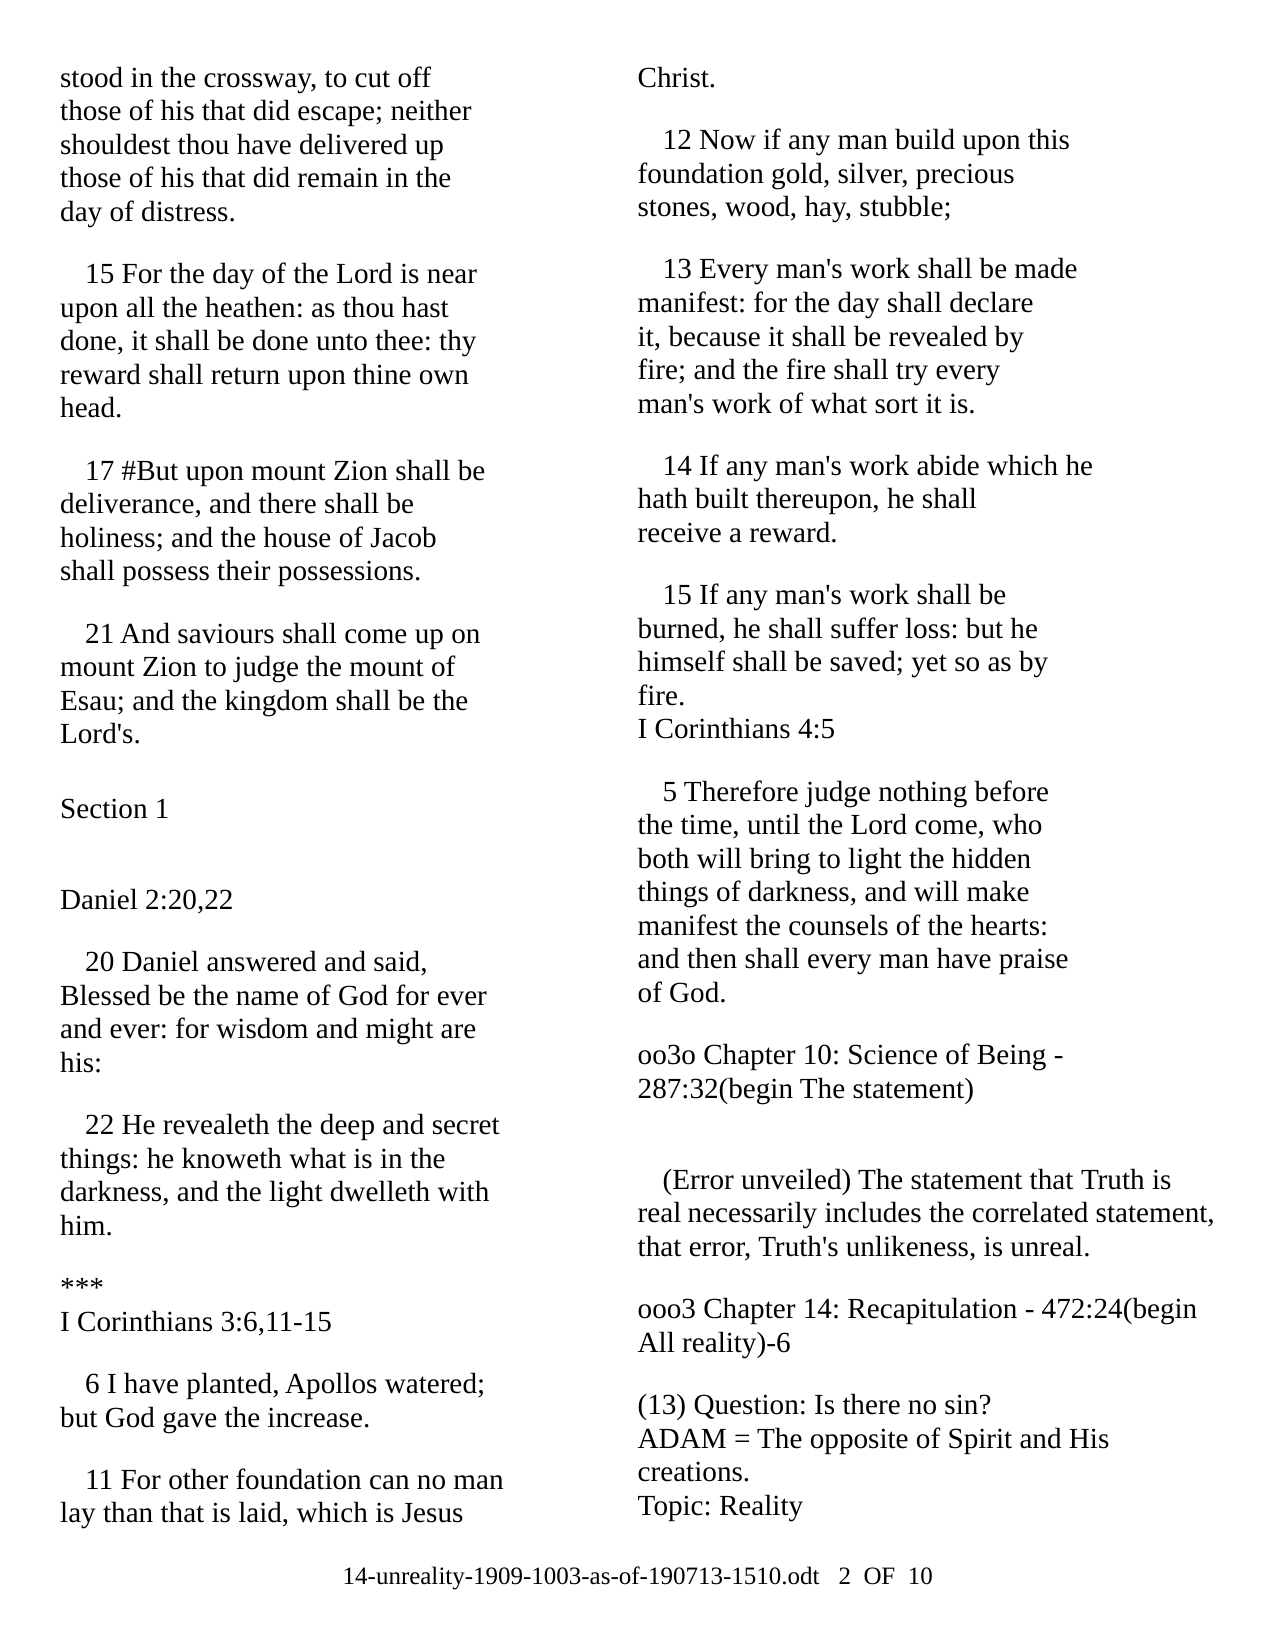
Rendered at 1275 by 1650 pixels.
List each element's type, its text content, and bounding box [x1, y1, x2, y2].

text Obadiah 1:3,4,6-15,17,21 3 #The pride of thine heart hath deceived thee, thou that dwellest in the clefts of the rock, whose habitation is high; that saith in his heart, Who shall bring me down to the ground? 4 Though thou exalt thyself as the eagle, and though thou set thy nest among the stars, thence will I bring thee down, saith the Lord. 6 How are the things of Esau searched out! how are his hidden things sought up! 7 All the men of thy confederacy have brought thee even to the border: the men that were at peace with thee have deceived thee, and prevailed against thee; they that eat thy bread have laid a wound under thee: there is none understanding in him. 8 Shall I not in that day, saith the Lord, even destroy the wise men out of Edom, and understanding out of the mount of Esau? 9 And thy mighty men, O Teman, shall be dismayed, to the end that every one of the mount of Esau may be cut off by slaughter. 10 #For thy violence against thy brother Jacob shame shall cover thee, and thou shalt be cut off for ever. 11 In the day that thou stoodest on the other side, in the day that the strangers carried away captive his forces, and foreigners entered into his gates, and cast lots upon Jerusalem, even thou wast as one of them. 12 But thou shouldest not have looked on the day of thy brother in the day that he became a stranger; neither shouldest thou have rejoiced over the children of Judah in the day of their destruction; neither shouldest thou have spoken proudly in the day of distress. 13 Thou shouldest not have entered into the gate of my people in the day of their calamity; yea, thou shouldest not have looked on their affliction in the day of their calamity, nor have laid hands on their substance in the day of their calamity; 14 Neither shouldest thou have stood in the crossway, to cut off those of his that did escape; neither shouldest thou have delivered up those of his that did remain in the day of distress. 15 For the day of the Lord is near upon all the heathen: as thou hast done, it shall be done unto thee: thy reward shall return upon thine own head. 17 #But upon mount Zion shall be deliverance, and there shall be holiness; and the house of Jacob shall possess their possessions. 21 And saviours shall come up on mount Zion to judge the mount of Esau; and the kingdom shall be the Lord's. [60, 60, 637, 750]
text Section 1 [60, 791, 637, 825]
text Daniel 2:20,22 20 Daniel answered and said, Blessed be the name of God for ever and ever: for wisdom and might are his: 22 He revealeth the deep and secret things: he knoweth what is in the darkness, and the light dwelleth with him. *** I Corinthians 3:6,11-15 6 I have planted, Apollos watered; but God gave the increase. 11 For other foundation can no man lay than that is laid, which is Jesus Christ. 12 Now if any man build upon this foundation gold, silver, precious stones, wood, hay, stubble; 13 Every man's work shall be made manifest: for the day shall declare it, because it shall be revealed by fire; and the fire shall try every man's work of what sort it is. 14 If any man's work abide which he hath built thereupon, he shall receive a reward. 15 If any man's work shall be burned, he shall suffer loss: but he himself shall be saved; yet so as by fire. I Corinthians 4:5 5 Therefore judge nothing before the time, until the Lord come, who both will bring to light the hidden things of darkness, and will make manifest the counsels of the hearts: and then shall every man have praise of God. oo3o Chapter 10: Science of Being - 287:32(begin The statement) (Error unveiled) The statement that Truth is real necessarily includes the correlated statement, that error, Truth's unlikeness, is unreal. ooo3 Chapter 14: Recapitulation - 472:24(begin All reality)-6 (13) Question: Is there no sin? ADAM = The opposite of Spirit and His creations. Topic: Reality (Unrealities that seem real) All reality is in God and His creation, harmonious and eternal. That which He creates is good, and He makes all that is made. Therefore the only reality of sin, sickness, or death is the awful fact that unrealities seem real to human, erring belief, until God strips off their disguise. They are not true, because they are not of God. We learn in Christian Science that all inharmony of mortal mind or body is illusion, possessing neither reality nor identity though seeming to be real and identical. (Christ the ideal Truth) The Science of Mind disposes of all evil. Truth, God, is not the father of error. Sin, sickness, and death are to be classified as effects of error. ooo3 Chapter 14: Recapitulation - 474:16-18,26-32 (13) Question: Is there no sin? ADAM = The opposite of Spirit and His creations. Topic: Reality (Divine fulfilment) If sin, sickness, and death are as real as Life, Truth, and Love, then they must all be from the same source; God must be their author. (Truth destroys falsity) If evil is real, Truth must make it so; but error, not Truth, is the author of the unreal, and the unreal vanishes, while all that is real is eternal. The apostle says that the mission of Christ is to "destroy the works of the devil." Truth destroys falsity and error, for light and darkness cannot dwell together. oo3o Chapter 10: Science of Being - 298:19-20 (Truth's witness) When the real is attained, which is announced by Science, joy is no longer a trembler, nor is hope a cheat. [60, 60, 1215, 1529]
